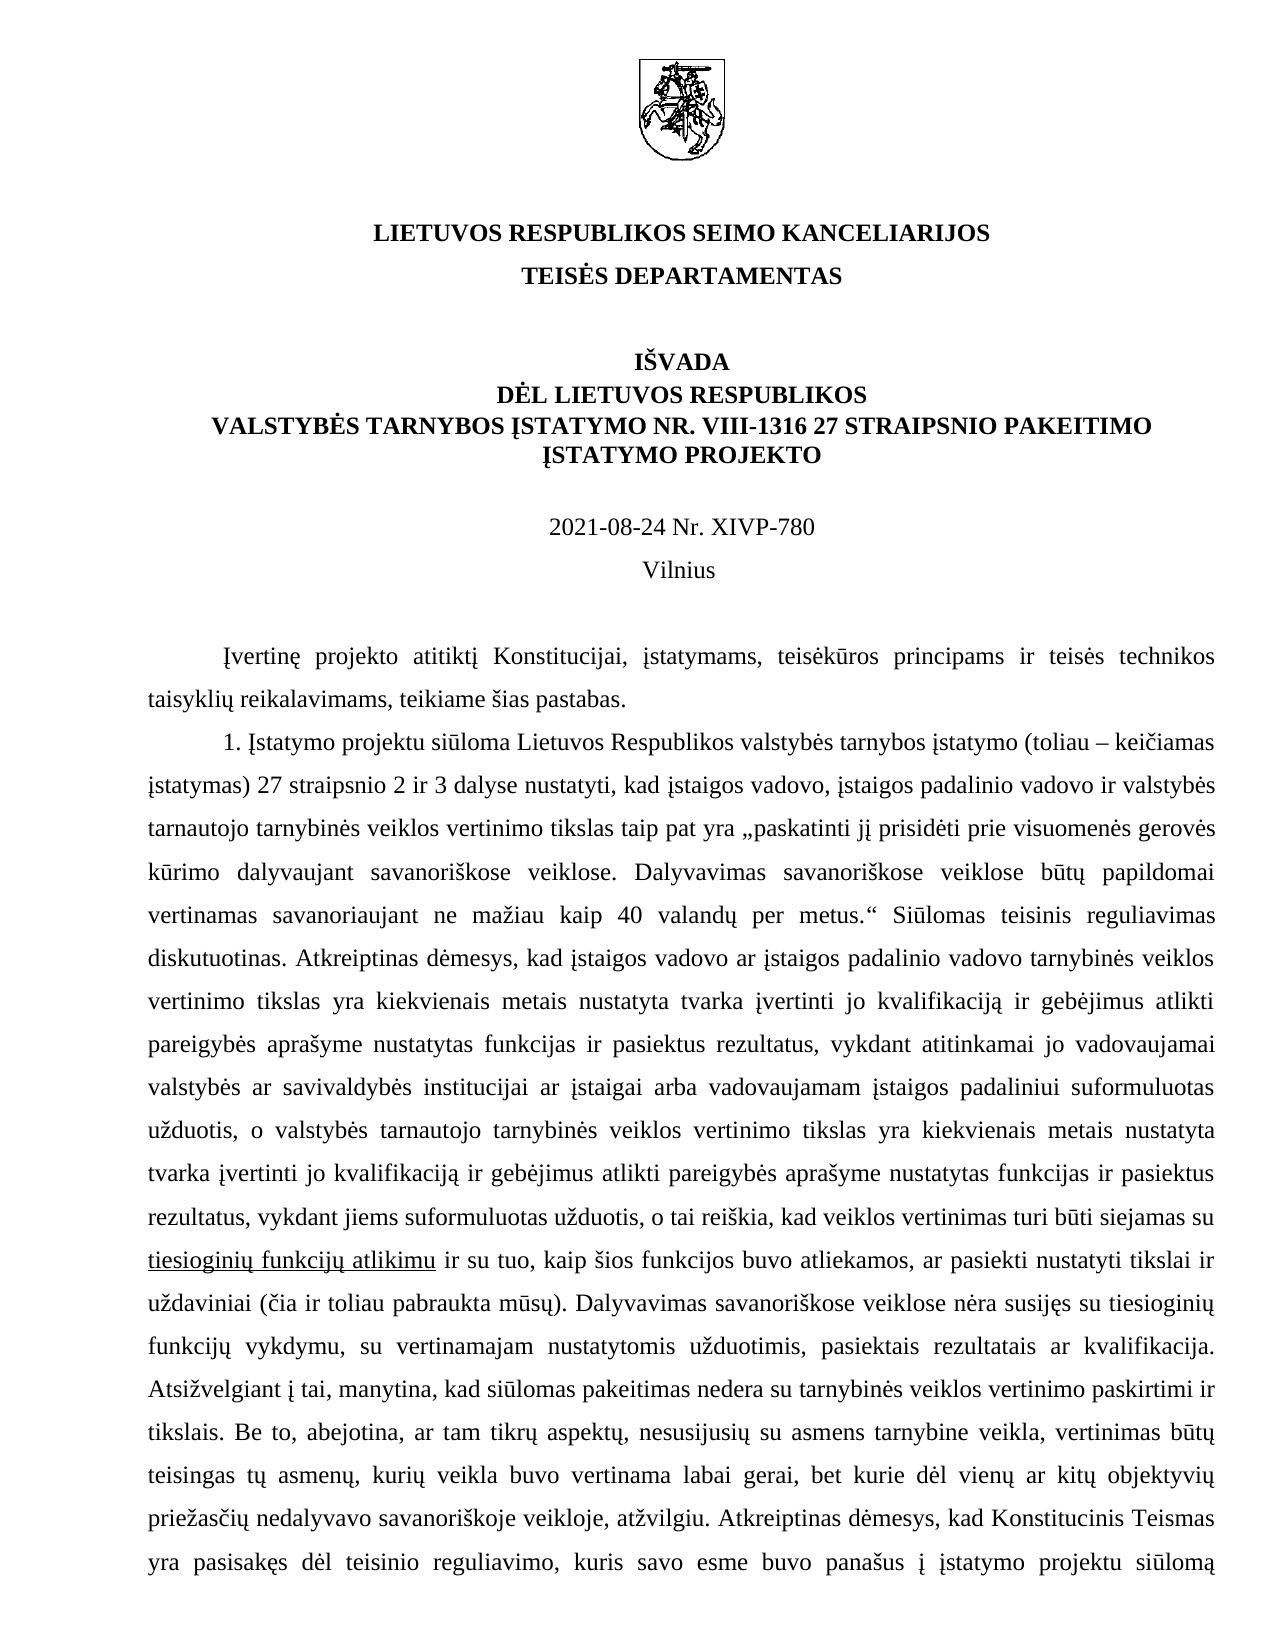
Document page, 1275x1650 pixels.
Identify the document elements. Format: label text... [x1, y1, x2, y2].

text VALSTYBĖS TARNYBOS ĮSTATYMO NR. VIII-1316 27 STRAIPSNIO PAKEITIMO ĮSTATYMO PROJEKTO [148, 411, 1216, 468]
subtitle TEISĖS DEPARTAMENTAS [148, 261, 1216, 290]
text 1. Įstatymo projektu siūloma Lietuvos Respublikos valstybės tarnybos įstatymo (toliau – keičiamas įstatymas) 27 straipsnio 2 ir 3 dalyse nustatyti, kad įstaigos vadovo, įstaigos padalinio vadovo ir valstybės tarnautojo tarnybinės veiklos vertinimo tikslas taip pat yra „paskatinti jį prisidėti prie visuomenės gerovės kūrimo dalyvaujant savanoriškose veiklose. Dalyvavimas savanoriškose veiklose būtų papildomai vertinamas savanoriaujant ne mažiau kaip 40 valandų per metus.“ Siūlomas teisinis reguliavimas diskutuotinas. Atkreiptinas dėmesys, kad įstaigos vadovo ar įstaigos padalinio vadovo tarnybinės veiklos vertinimo tikslas yra kiekvienais metais nustatyta tvarka įvertinti jo kvalifikaciją ir gebėjimus atlikti pareigybės aprašyme nustatytas funkcijas ir pasiektus rezultatus, vykdant atitinkamai jo vadovaujamai valstybės ar savivaldybės institucijai ar įstaigai arba vadovaujamam įstaigos padaliniui suformuluotas užduotis, o valstybės tarnautojo tarnybinės veiklos vertinimo tikslas yra kiekvienais metais nustatyta tvarka įvertinti jo kvalifikaciją ir gebėjimus atlikti pareigybės aprašyme nustatytas funkcijas ir pasiektus rezultatus, vykdant jiems suformuluotas užduotis, o tai reiškia, kad veiklos vertinimas turi būti siejamas su tiesioginių funkcijų atlikimu ir su tuo, kaip šios funkcijos buvo atliekamos, ar pasiekti nustatyti tikslai ir uždaviniai (čia ir toliau pabraukta mūsų). Dalyvavimas savanoriškose veiklose nėra susijęs su tiesioginių funkcijų vykdymu, su vertinamajam nustatytomis užduotimis, pasiektais rezultatais ar kvalifikacija. Atsižvelgiant į tai, manytina, kad siūlomas pakeitimas nedera su tarnybinės veiklos vertinimo paskirtimi ir tikslais. Be to, abejotina, ar tam tikrų aspektų, nesusijusių su asmens tarnybine veikla, vertinimas būtų teisingas tų asmenų, kurių veikla buvo vertinama labai gerai, bet kurie dėl vienų ar kitų objektyvių priežasčių nedalyvavo savanoriškoje veikloje, atžvilgiu. Atkreiptinas dėmesys, kad Konstitucinis Teismas yra pasisakęs dėl teisinio reguliavimo, kuris savo esme buvo panašus į įstatymo projektu siūlomą [148, 727, 1216, 1575]
text DĖL LIETUVOS RESPUBLIKOS [148, 381, 1216, 409]
text LIETUVOS RESPUBLIKOS SEIMO KANCELIARIJOS [148, 218, 1216, 247]
text Įvertinę projekto atitiktį Konstitucijai, įstatymams, teisėkūros principams ir teisės technikos taisyklių reikalavimams, teikiame šias pastabas. [148, 641, 1216, 713]
text IŠVADA [148, 347, 1216, 376]
text 2021-08-24 Nr. XIVP-780 [148, 512, 1216, 540]
text Vilnius [148, 555, 1216, 583]
